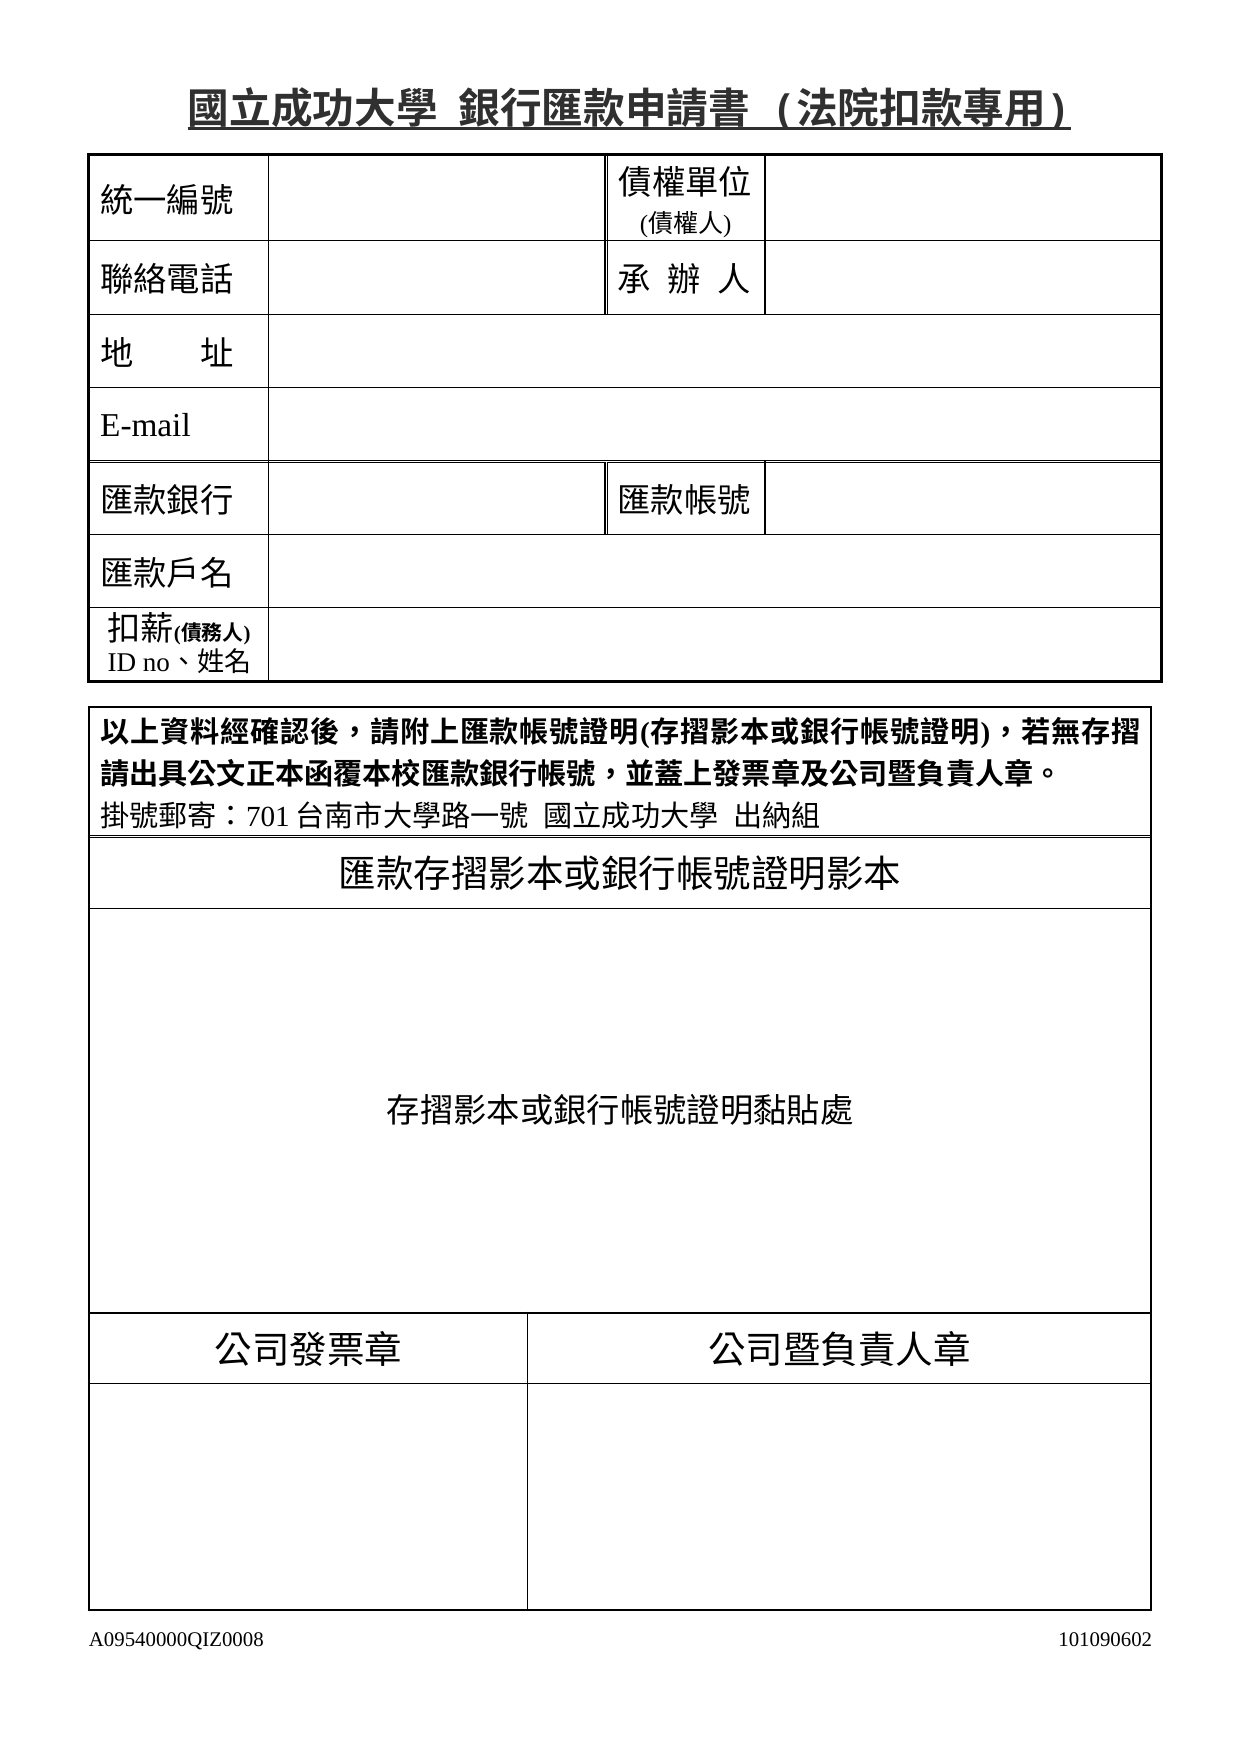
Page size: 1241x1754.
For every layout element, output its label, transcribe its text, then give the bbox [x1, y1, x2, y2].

table_cell 公司發票章 [90, 1314, 527, 1383]
table_cell 公司暨負責人章 [528, 1314, 1150, 1383]
table_cell [766, 463, 1160, 533]
table_cell [269, 463, 604, 533]
table_cell [269, 388, 1160, 460]
text 國立成功大學 銀行匯款申請書 (法院扣款專用) [89, 75, 1169, 136]
table_cell 地 址 [90, 315, 268, 387]
table_cell 聯絡電話 [90, 241, 268, 313]
table_cell [269, 315, 1160, 387]
table_cell 匯款存摺影本或銀行帳號證明影本 [90, 838, 1150, 908]
table_header [269, 156, 604, 240]
table_cell [90, 1384, 527, 1609]
table_cell E-mail [90, 388, 268, 460]
table_cell [269, 241, 604, 313]
table_header 以上資料經確認後，請附上匯款帳號證明(存摺影本或銀行帳號證明)，若無存摺請出具公文正本函覆本校匯款銀行帳號，並蓋上發票章及公司暨負責人章。 掛號郵寄：701台南市大學路一號 國立成功大學 出納組 [90, 708, 1150, 835]
table_header 統一編號 [90, 156, 268, 240]
table_cell 匯款帳號 [608, 463, 764, 533]
table_cell [269, 608, 1160, 680]
table_cell [766, 241, 1160, 313]
table_cell 匯款銀行 [90, 463, 268, 533]
table_header [766, 156, 1160, 240]
table_cell 存摺影本或銀行帳號證明黏貼處 [90, 909, 1150, 1312]
table_cell 承 辦 人 [608, 241, 764, 313]
table_header 債權單位(債權人) [608, 156, 764, 240]
table_cell 匯款戶名 [90, 535, 268, 607]
table_cell 扣薪(債務人) ID no、姓名 [90, 608, 268, 680]
table_cell [528, 1384, 1150, 1609]
table_cell [269, 535, 1160, 607]
